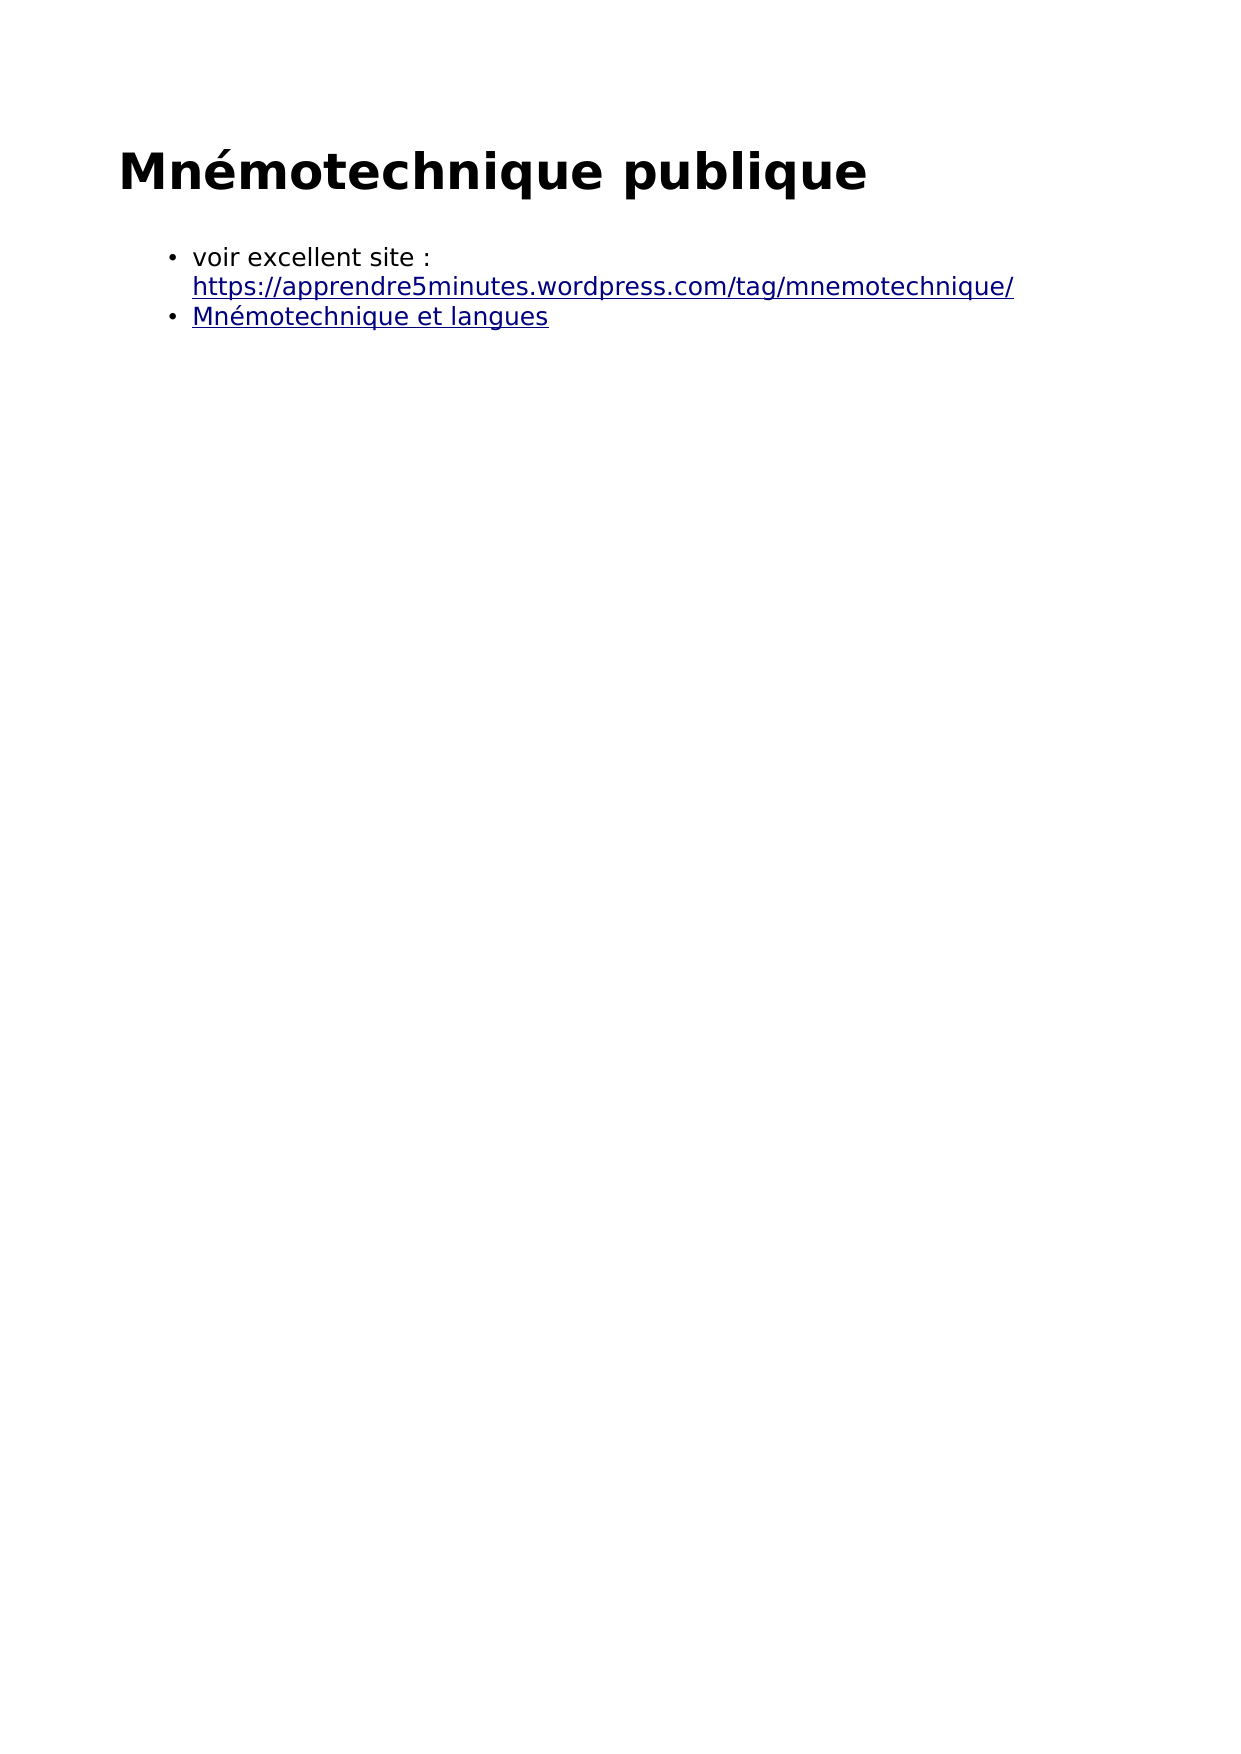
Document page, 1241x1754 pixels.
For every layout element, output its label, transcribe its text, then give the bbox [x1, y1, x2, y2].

subtitle Mnémotechnique publique [118, 143, 1122, 201]
list voir excellent site : https://apprendre5minutes.wordpress.com/tag/mnemotechnique/ [177, 243, 1122, 302]
list Mnémotechnique et langues [177, 302, 1122, 331]
